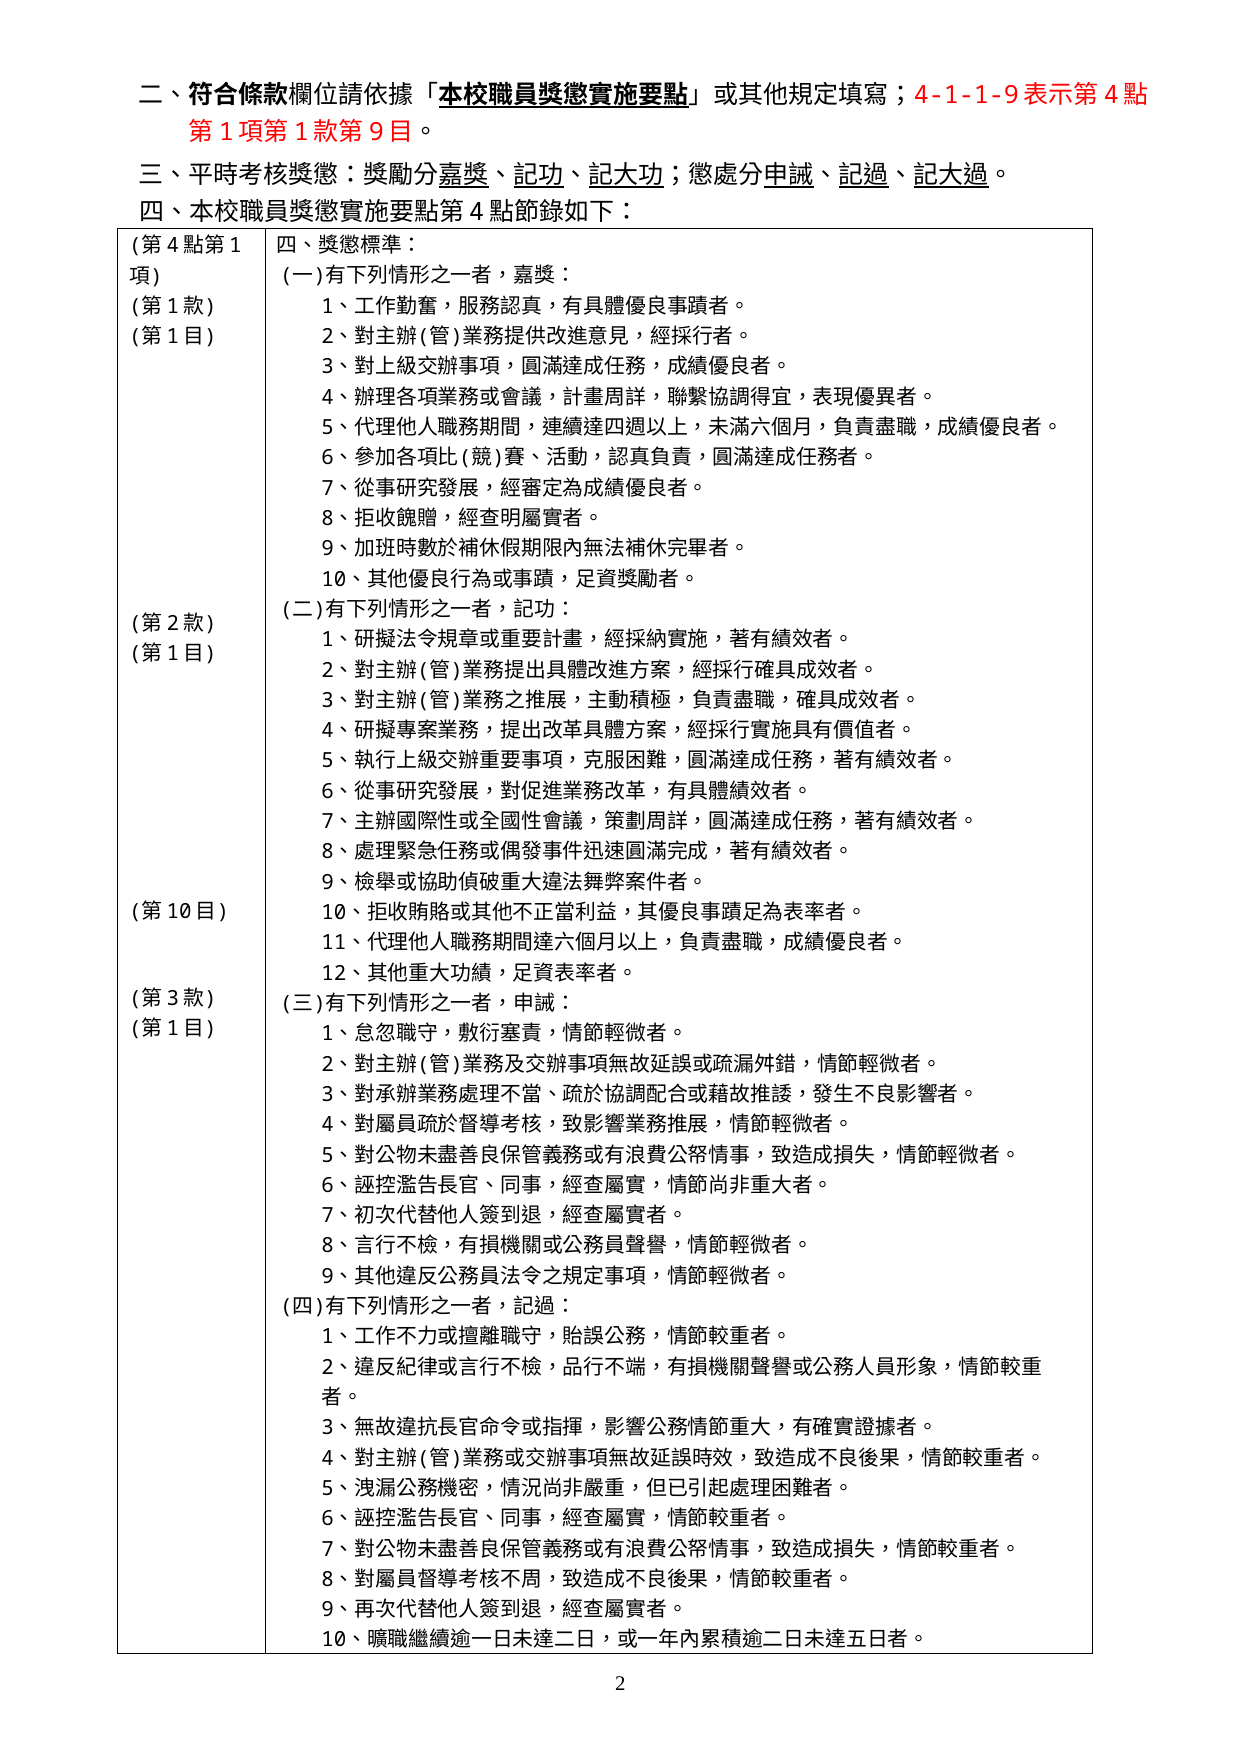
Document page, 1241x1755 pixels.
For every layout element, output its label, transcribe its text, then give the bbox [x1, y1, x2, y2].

text 二、符合條款欄位請依據「本校職員獎懲實施要點」或其他規定填寫；4-1-1-9表示第4點第1項第1款第9目。 [139, 75, 1152, 147]
table_header (第4點第1項) (第1款) (第1目) (第2款) (第1目) (第10目) (第3款) (第1目) [118, 229, 265, 1653]
text 三、平時考核獎懲：獎勵分嘉獎、記功、記大功；懲處分申誡、記過、記大過。 [139, 155, 1152, 191]
text 四、本校職員獎懲實施要點第4點節錄如下： [139, 191, 1152, 227]
table_header 四、獎懲標準： (一)有下列情形之一者，嘉獎： 1、工作勤奮，服務認真，有具體優良事蹟者。 2、對主辦(管)業務提供改進意見，經採行者。 3、對上級交辦事項，圓滿達成任務，成績優良者。 4、辦理各項業務或會議，計畫周詳，聯繫協調得宜，表現優異者。 5、代理他人職務期間，連續達四週以上，未滿六個月，負責盡職，成績優良者。 6、參加各項比(競)賽、活動，認真負責，圓滿達成任務者。 7、從事研究發展，經審定為成績優良者。 8、拒收餽贈，經查明屬實者。 9、加班時數於補休假期限內無法補休完畢者。 10、其他優良行為或事蹟，足資獎勵者。 (二)有下列情形之一者，記功： 1、研擬法令規章或重要計畫，經採納實施，著有績效者。 2、對主辦(管)業務提出具體改進方案，經採行確具成效者。 3、對主辦(管)業務之推展，主動積極，負責盡職，確具成效者。 4、研擬專案業務，提出改革具體方案，經採行實施具有價值者。 5、執行上級交辦重要事項，克服困難，圓滿達成任務，著有績效者。 6、從事研究發展，對促進業務改革，有具體績效者。 7、主辦國際性或全國性會議，策劃周詳，圓滿達成任務，著有績效者。 8、處理緊急任務或偶發事件迅速圓滿完成，著有績效者。 9、檢舉或協助偵破重大違法舞弊案件者。 10、拒收賄賂或其他不正當利益，其優良事蹟足為表率者。 11、代理他人職務期間達六個月以上，負責盡職，成績優良者。 12、其他重大功績，足資表率者。 (三)有下列情形之一者，申誡： 1、怠忽職守，敷衍塞責，情節輕微者。 2、對主辦(管)業務及交辦事項無故延誤或疏漏舛錯，情節輕微者。 3、對承辦業務處理不當、疏於協調配合或藉故推諉，發生不良影響者。 4、對屬員疏於督導考核，致影響業務推展，情節輕微者。 5、對公物未盡善良保管義務或有浪費公帑情事，致造成損失，情節輕微者。 6、誣控濫告長官、同事，經查屬實，情節尚非重大者。 7、初次代替他人簽到退，經查屬實者。 8、言行不檢，有損機關或公務員聲譽，情節輕微者。 9、其他違反公務員法令之規定事項，情節輕微者。 (四)有下列情形之一者，記過： 1、工作不力或擅離職守，貽誤公務，情節較重者。 2、違反紀律或言行不檢，品行不端，有損機關聲譽或公務人員形象，情節較重者。 3、無故違抗長官命令或指揮，影響公務情節重大，有確實證據者。 4、對主辦(管)業務或交辦事項無故延誤時效，致造成不良後果，情節較重者。 5、洩漏公務機密，情況尚非嚴重，但已引起處理困難者。 6、誣控濫告長官、同事，經查屬實，情節較重者。 7、對公物未盡善良保管義務或有浪費公帑情事，致造成損失，情節較重者。 8、對屬員督導考核不周，致造成不良後果，情節較重者。 9、再次代替他人簽到退，經查屬實者。 10、曠職繼續逾一日未達二日，或一年內累積逾二日未達五日者。 [266, 229, 1092, 1653]
